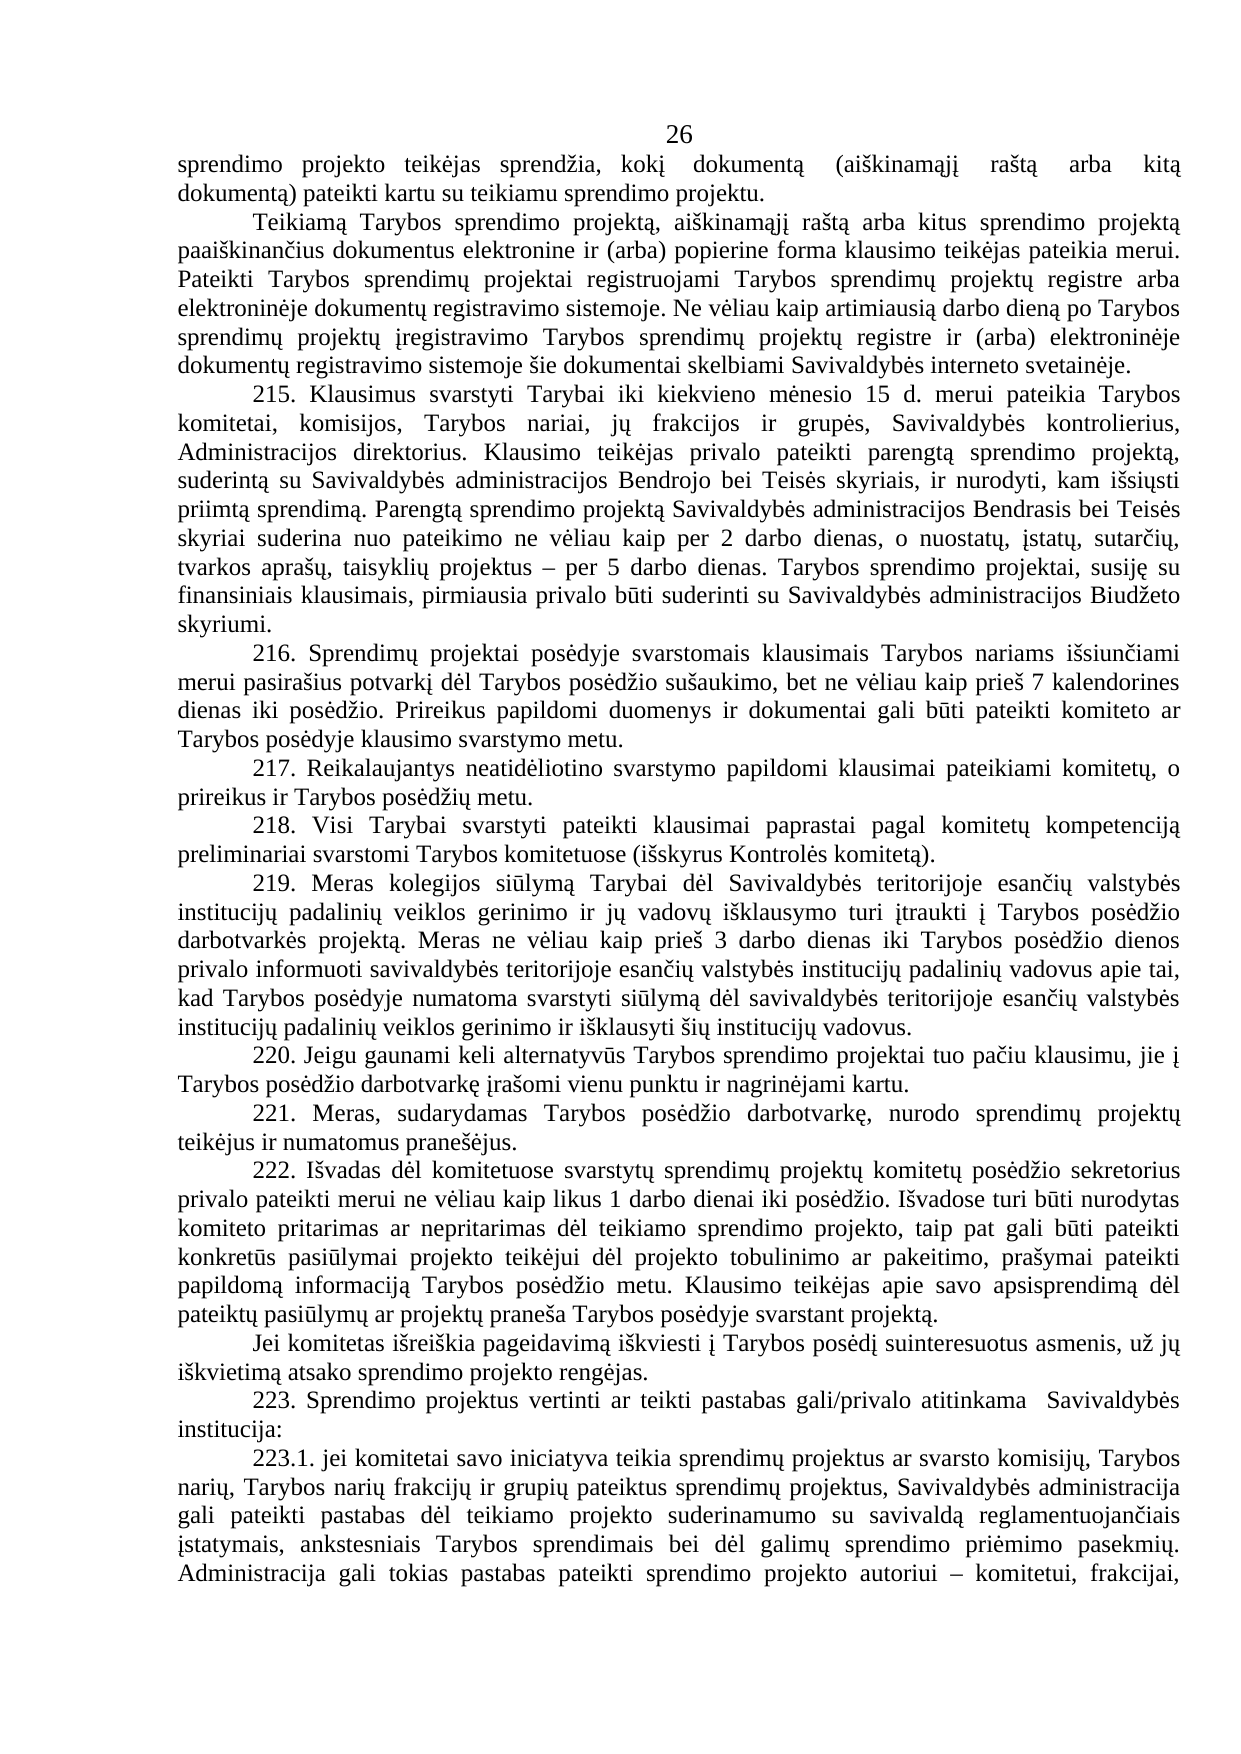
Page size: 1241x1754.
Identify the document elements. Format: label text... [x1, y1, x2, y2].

text 223.1. jei komitetai savo iniciatyva teikia sprendimų projektus ar svarsto komisijų, Tarybos narių, Tarybos narių frakcijų ir grupių pateiktus sprendimų projektus, Savivaldybės administracija gali pateikti pastabas dėl teikiamo projekto suderinamumo su savivaldą reglamentuojančiais įstatymais, ankstesniais Tarybos sprendimais bei dėl galimų sprendimo priėmimo pasekmių. Administracija gali tokias pastabas pateikti sprendimo projekto autoriui – komitetui, frakcijai, [177, 1443, 1181, 1587]
text Teikiamą Tarybos sprendimo projektą, aiškinamąjį raštą arba kitus sprendimo projektą paaiškinančius dokumentus elektronine ir (arba) popierine forma klausimo teikėjas pateikia merui. Pateikti Tarybos sprendimų projektai registruojami Tarybos sprendimų projektų registre arba elektroninėje dokumentų registravimo sistemoje. Ne vėliau kaip artimiausią darbo dieną po Tarybos sprendimų projektų įregistravimo Tarybos sprendimų projektų registre ir (arba) elektroninėje dokumentų registravimo sistemoje šie dokumentai skelbiami Savivaldybės interneto svetainėje. [177, 207, 1181, 379]
text sprendimo projekto teikėjas sprendžia, kokį dokumentą (aiškinamąjį raštą arba kitą dokumentą) pateikti kartu su teikiamu sprendimo projektu. [177, 149, 1181, 207]
text 219. Meras kolegijos siūlymą Tarybai dėl Savivaldybės teritorijoje esančių valstybės institucijų padalinių veiklos gerinimo ir jų vadovų išklausymo turi įtraukti į Tarybos posėdžio darbotvarkės projektą. Meras ne vėliau kaip prieš 3 darbo dienas iki Tarybos posėdžio dienos privalo informuoti savivaldybės teritorijoje esančių valstybės institucijų padalinių vadovus apie tai, kad Tarybos posėdyje numatoma svarstyti siūlymą dėl savivaldybės teritorijoje esančių valstybės institucijų padalinių veiklos gerinimo ir išklausyti šių institucijų vadovus. [177, 868, 1181, 1041]
text 220. Jeigu gaunami keli alternatyvūs Tarybos sprendimo projektai tuo pačiu klausimu, jie į Tarybos posėdžio darbotvarkę įrašomi vienu punktu ir nagrinėjami kartu. [177, 1041, 1181, 1098]
text 221. Meras, sudarydamas Tarybos posėdžio darbotvarkę, nurodo sprendimų projektų teikėjus ir numatomus pranešėjus. [177, 1098, 1181, 1156]
text 217. Reikalaujantys neatidėliotino svarstymo papildomi klausimai pateikiami komitetų, o prireikus ir Tarybos posėdžių metu. [177, 753, 1181, 811]
text 222. Išvadas dėl komitetuose svarstytų sprendimų projektų komitetų posėdžio sekretorius privalo pateikti merui ne vėliau kaip likus 1 darbo dienai iki posėdžio. Išvadose turi būti nurodytas komiteto pritarimas ar nepritarimas dėl teikiamo sprendimo projekto, taip pat gali būti pateikti konkretūs pasiūlymai projekto teikėjui dėl projekto tobulinimo ar pakeitimo, prašymai pateikti papildomą informaciją Tarybos posėdžio metu. Klausimo teikėjas apie savo apsisprendimą dėl pateiktų pasiūlymų ar projektų praneša Tarybos posėdyje svarstant projektą. [177, 1156, 1181, 1328]
text 216. Sprendimų projektai posėdyje svarstomais klausimais Tarybos nariams išsiunčiami merui pasirašius potvarkį dėl Tarybos posėdžio sušaukimo, bet ne vėliau kaip prieš 7 kalendorines dienas iki posėdžio. Prireikus papildomi duomenys ir dokumentai gali būti pateikti komiteto ar Tarybos posėdyje klausimo svarstymo metu. [177, 638, 1181, 753]
text Jei komitetas išreiškia pageidavimą iškviesti į Tarybos posėdį suinteresuotus asmenis, už jų iškvietimą atsako sprendimo projekto rengėjas. [177, 1328, 1181, 1386]
text 218. Visi Tarybai svarstyti pateikti klausimai paprastai pagal komitetų kompetenciją preliminariai svarstomi Tarybos komitetuose (išskyrus Kontrolės komitetą). [177, 811, 1181, 868]
text 215. Klausimus svarstyti Tarybai iki kiekvieno mėnesio 15 d. merui pateikia Tarybos komitetai, komisijos, Tarybos nariai, jų frakcijos ir grupės, Savivaldybės kontrolierius, Administracijos direktorius. Klausimo teikėjas privalo pateikti parengtą sprendimo projektą, suderintą su Savivaldybės administracijos Bendrojo bei Teisės skyriais, ir nurodyti, kam išsiųsti priimtą sprendimą. Parengtą sprendimo projektą Savivaldybės administracijos Bendrasis bei Teisės skyriai suderina nuo pateikimo ne vėliau kaip per 2 darbo dienas, o nuostatų, įstatų, sutarčių, tvarkos aprašų, taisyklių projektus – per 5 darbo dienas. Tarybos sprendimo projektai, susiję su finansiniais klausimais, pirmiausia privalo būti suderinti su Savivaldybės administracijos Biudžeto skyriumi. [177, 379, 1181, 638]
text 223. Sprendimo projektus vertinti ar teikti pastabas gali/privalo atitinkama Savivaldybės institucija: [177, 1386, 1181, 1443]
